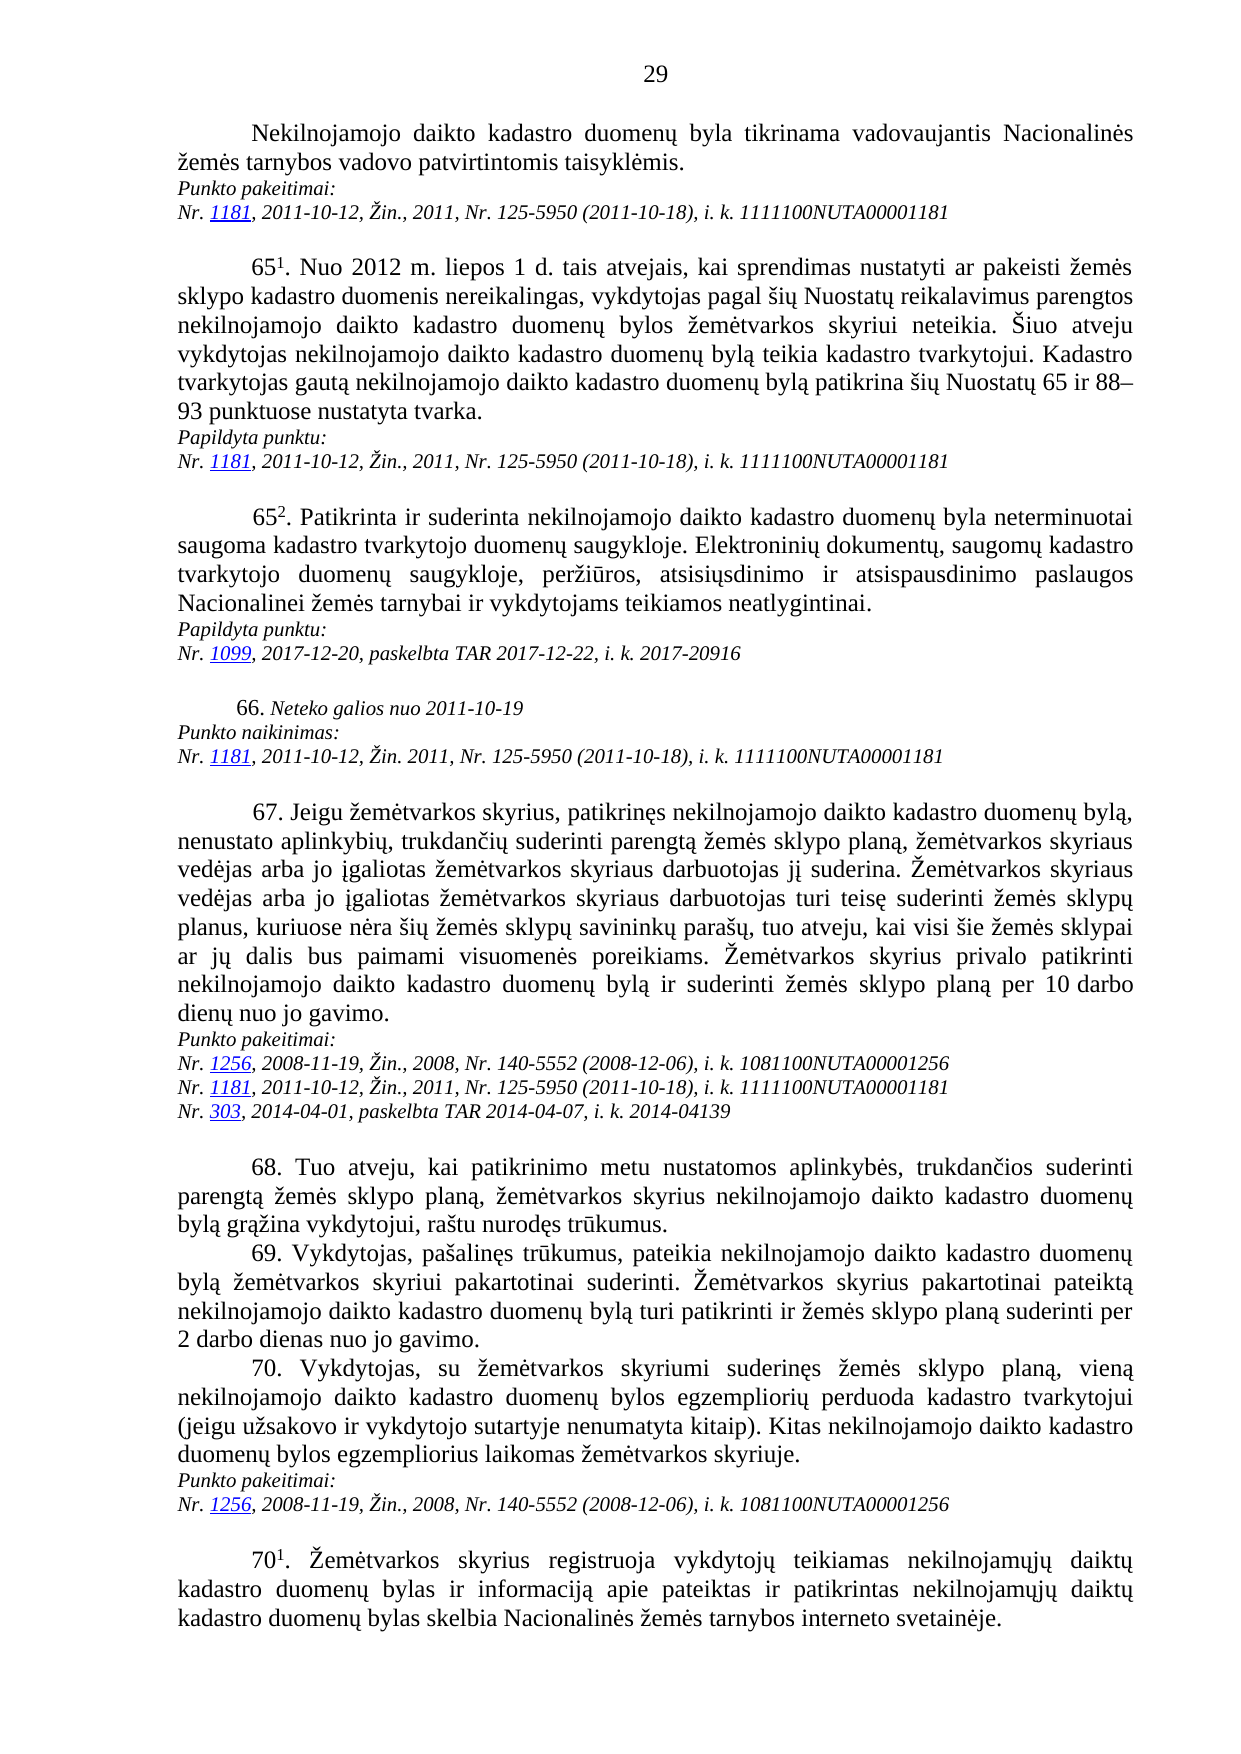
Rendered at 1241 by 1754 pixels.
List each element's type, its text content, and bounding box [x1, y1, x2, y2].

text 67. Jeigu žemėtvarkos skyrius, patikrinęs nekilnojamojo daikto kadastro duomenų bylą, nenustato aplinkybių, trukdančių suderinti parengtą žemės sklypo planą, žemėtvarkos skyriaus vedėjas arba jo įgaliotas žemėtvarkos skyriaus darbuotojas jį suderina. Žemėtvarkos skyriaus vedėjas arba jo įgaliotas žemėtvarkos skyriaus darbuotojas turi teisę suderinti žemės sklypų planus, kuriuose nėra šių žemės sklypų savininkų parašų, tuo atveju, kai visi šie žemės sklypai ar jų dalis bus paimami visuomenės poreikiams. Žemėtvarkos skyrius privalo patikrinti nekilnojamojo daikto kadastro duomenų bylą ir suderinti žemės sklypo planą per 10 darbo dienų nuo jo gavimo. [177, 797, 1134, 1027]
text Nr. 1256, 2008-11-19, Žin., 2008, Nr. 140-5552 (2008-12-06), i. k. 1081100NUTA00001256 [177, 1492, 1134, 1516]
text Punkto pakeitimai: [177, 1027, 1134, 1051]
text Punkto pakeitimai: [177, 1468, 1134, 1492]
text Punkto pakeitimai: [177, 176, 1134, 200]
text 652. Patikrinta ir suderinta nekilnojamojo daikto kadastro duomenų byla neterminuotai saugoma kadastro tvarkytojo duomenų saugykloje. Elektroninių dokumentų, saugomų kadastro tvarkytojo duomenų saugykloje, peržiūros, atsisiųsdinimo ir atsispausdinimo paslaugos Nacionalinei žemės tarnybai ir vykdytojams teikiamos neatlygintinai. [177, 502, 1134, 617]
text Nr. 1181, 2011-10-12, Žin. 2011, Nr. 125-5950 (2011-10-18), i. k. 1111100NUTA00001181 [177, 744, 1134, 768]
text Papildyta punktu: [177, 425, 1134, 449]
text 69. Vykdytojas, pašalinęs trūkumus, pateikia nekilnojamojo daikto kadastro duomenų bylą žemėtvarkos skyriui pakartotinai suderinti. Žemėtvarkos skyrius pakartotinai pateiktą nekilnojamojo daikto kadastro duomenų bylą turi patikrinti ir žemės sklypo planą suderinti per 2 darbo dienas nuo jo gavimo. [177, 1238, 1134, 1353]
text 70. Vykdytojas, su žemėtvarkos skyriumi suderinęs žemės sklypo planą, vieną nekilnojamojo daikto kadastro duomenų bylos egzempliorių perduoda kadastro tvarkytojui (jeigu užsakovo ir vykdytojo sutartyje nenumatyta kitaip). Kitas nekilnojamojo daikto kadastro duomenų bylos egzempliorius laikomas žemėtvarkos skyriuje. [177, 1353, 1134, 1468]
text 651. Nuo 2012 m. liepos 1 d. tais atvejais, kai sprendimas nustatyti ar pakeisti žemės sklypo kadastro duomenis nereikalingas, vykdytojas pagal šių Nuostatų reikalavimus parengtos nekilnojamojo daikto kadastro duomenų bylos žemėtvarkos skyriui neteikia. Šiuo atveju vykdytojas nekilnojamojo daikto kadastro duomenų bylą teikia kadastro tvarkytojui. Kadastro tvarkytojas gautą nekilnojamojo daikto kadastro duomenų bylą patikrina šių Nuostatų 65 ir 88–93 punktuose nustatyta tvarka. [177, 252, 1134, 425]
text Punkto naikinimas: [177, 720, 1134, 744]
text 68. Tuo atveju, kai patikrinimo metu nustatomos aplinkybės, trukdančios suderinti parengtą žemės sklypo planą, žemėtvarkos skyrius nekilnojamojo daikto kadastro duomenų bylą grąžina vykdytojui, raštu nurodęs trūkumus. [177, 1152, 1134, 1238]
text Nr. 1256, 2008-11-19, Žin., 2008, Nr. 140-5552 (2008-12-06), i. k. 1081100NUTA00001256 [177, 1051, 1134, 1075]
text 66. Neteko galios nuo 2011-10-19 [177, 694, 1134, 720]
text Papildyta punktu: [177, 617, 1134, 641]
text Nr. 303, 2014-04-01, paskelbta TAR 2014-04-07, i. k. 2014-04139 [177, 1099, 1134, 1123]
text Nr. 1181, 2011-10-12, Žin., 2011, Nr. 125-5950 (2011-10-18), i. k. 1111100NUTA00001181 [177, 200, 1134, 224]
text Nr. 1099, 2017-12-20, paskelbta TAR 2017-12-22, i. k. 2017-20916 [177, 641, 1134, 665]
text Nr. 1181, 2011-10-12, Žin., 2011, Nr. 125-5950 (2011-10-18), i. k. 1111100NUTA00001181 [177, 449, 1134, 473]
text Nr. 1181, 2011-10-12, Žin., 2011, Nr. 125-5950 (2011-10-18), i. k. 1111100NUTA00001181 [177, 1075, 1134, 1099]
text Nekilnojamojo daikto kadastro duomenų byla tikrinama vadovaujantis Nacionalinės žemės tarnybos vadovo patvirtintomis taisyklėmis. [177, 118, 1134, 176]
text 701. Žemėtvarkos skyrius registruoja vykdytojų teikiamas nekilnojamųjų daiktų kadastro duomenų bylas ir informaciją apie pateiktas ir patikrintas nekilnojamųjų daiktų kadastro duomenų bylas skelbia Nacionalinės žemės tarnybos interneto svetainėje. [177, 1545, 1134, 1631]
